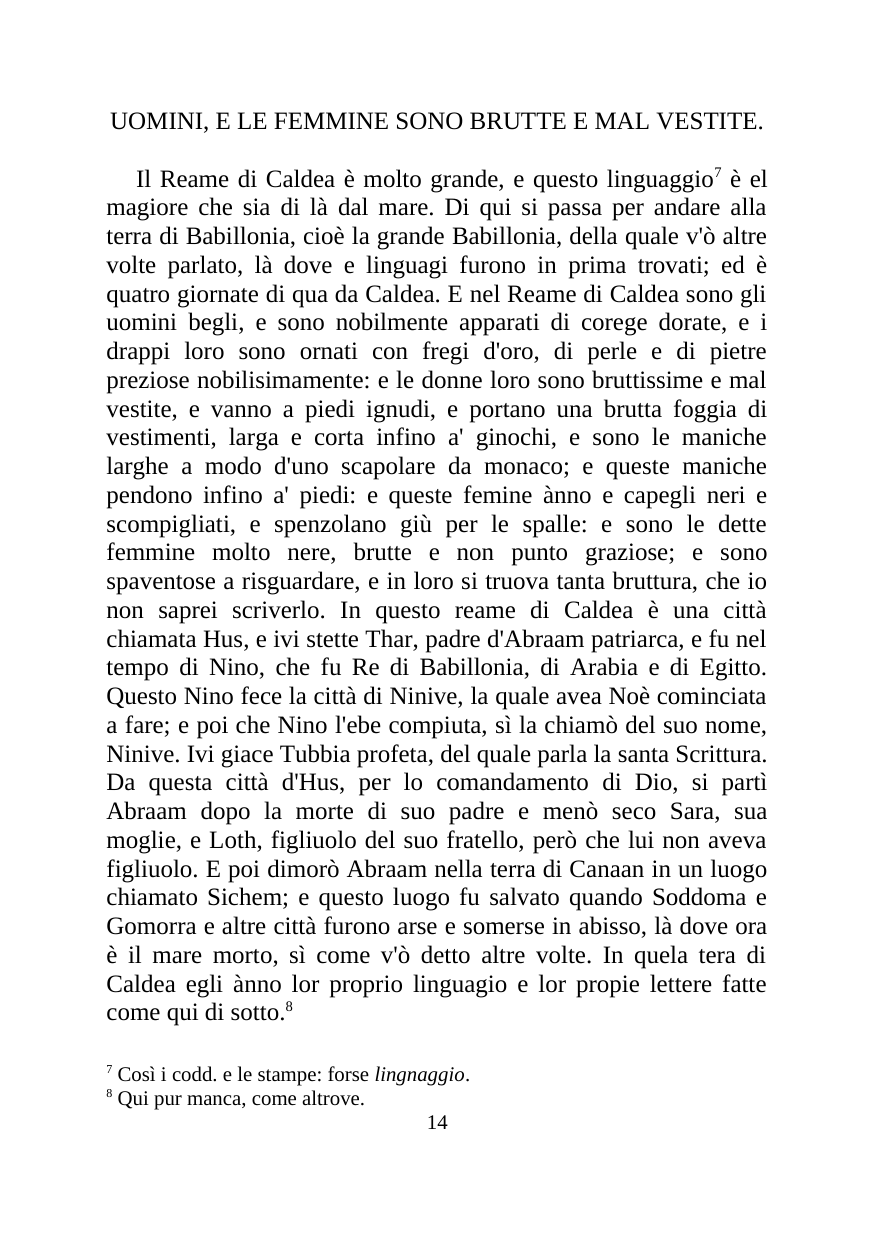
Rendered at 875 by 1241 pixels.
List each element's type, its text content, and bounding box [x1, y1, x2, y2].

text UOMINI, E LE FEMMINE SONO BRUTTE E MAL VESTITE. [106, 106, 768, 135]
text Il Reame di Caldea è molto grande, e questo linguaggio è el magiore che sia di là dal mare. Di qui si passa per andare alla terra di Babillonia, cioè la grande Babillonia, della quale v'ò altre volte parlato, là dove e linguagi furono in prima trovati; ed è quatro giornate di qua da Caldea. E nel Reame di Caldea sono gli uomini begli, e sono nobilmente apparati di corege dorate, e i drappi loro sono ornati con fregi d'oro, di perle e di pietre preziose nobilisimamente: e le donne loro sono bruttissime e mal vestite, e vanno a piedi ignudi, e portano una brutta foggia di vestimenti, larga e corta infino a' ginochi, e sono le maniche larghe a modo d'uno scapolare da monaco; e queste maniche pendono infino a' piedi: e queste femine ànno e capegli neri e scompigliati, e spenzolano giù per le spalle: e sono le dette femmine molto nere, brutte e non punto graziose; e sono spaventose a risguardare, e in loro si truova tanta bruttura, che io non saprei scriverlo. In questo reame di Caldea è una città chiamata Hus, e ivi stette Thar, padre d'Abraam patriarca, e fu nel tempo di Nino, che fu Re di Babillonia, di Arabia e di Egitto. Questo Nino fece la città di Ninive, la quale avea Noè cominciata a fare; e poi che Nino l'ebe compiuta, sì la chiamò del suo nome, Ninive. Ivi giace Tubbia profeta, del quale parla la santa Scrittura. Da questa città d'Hus, per lo comandamento di Dio, si partì Abraam dopo la morte di suo padre e menò seco Sara, sua moglie, e Loth, figliuolo del suo fratello, però che lui non aveva figliuolo. E poi dimorò Abraam nella terra di Canaan in un luogo chiamato Sichem; e questo luogo fu salvato quando Soddoma e Gomorra e altre città furono arse e somerse in abisso, là dove ora è il mare morto, sì come v'ò detto altre volte. In quela tera di Caldea egli ànno lor proprio linguagio e lor propie lettere fatte come qui di sotto. [106, 164, 768, 1026]
text Qui pur manca, come altrove. [106, 1086, 768, 1110]
text Così i codd. e le stampe: forse lingnaggio. [106, 1062, 768, 1086]
